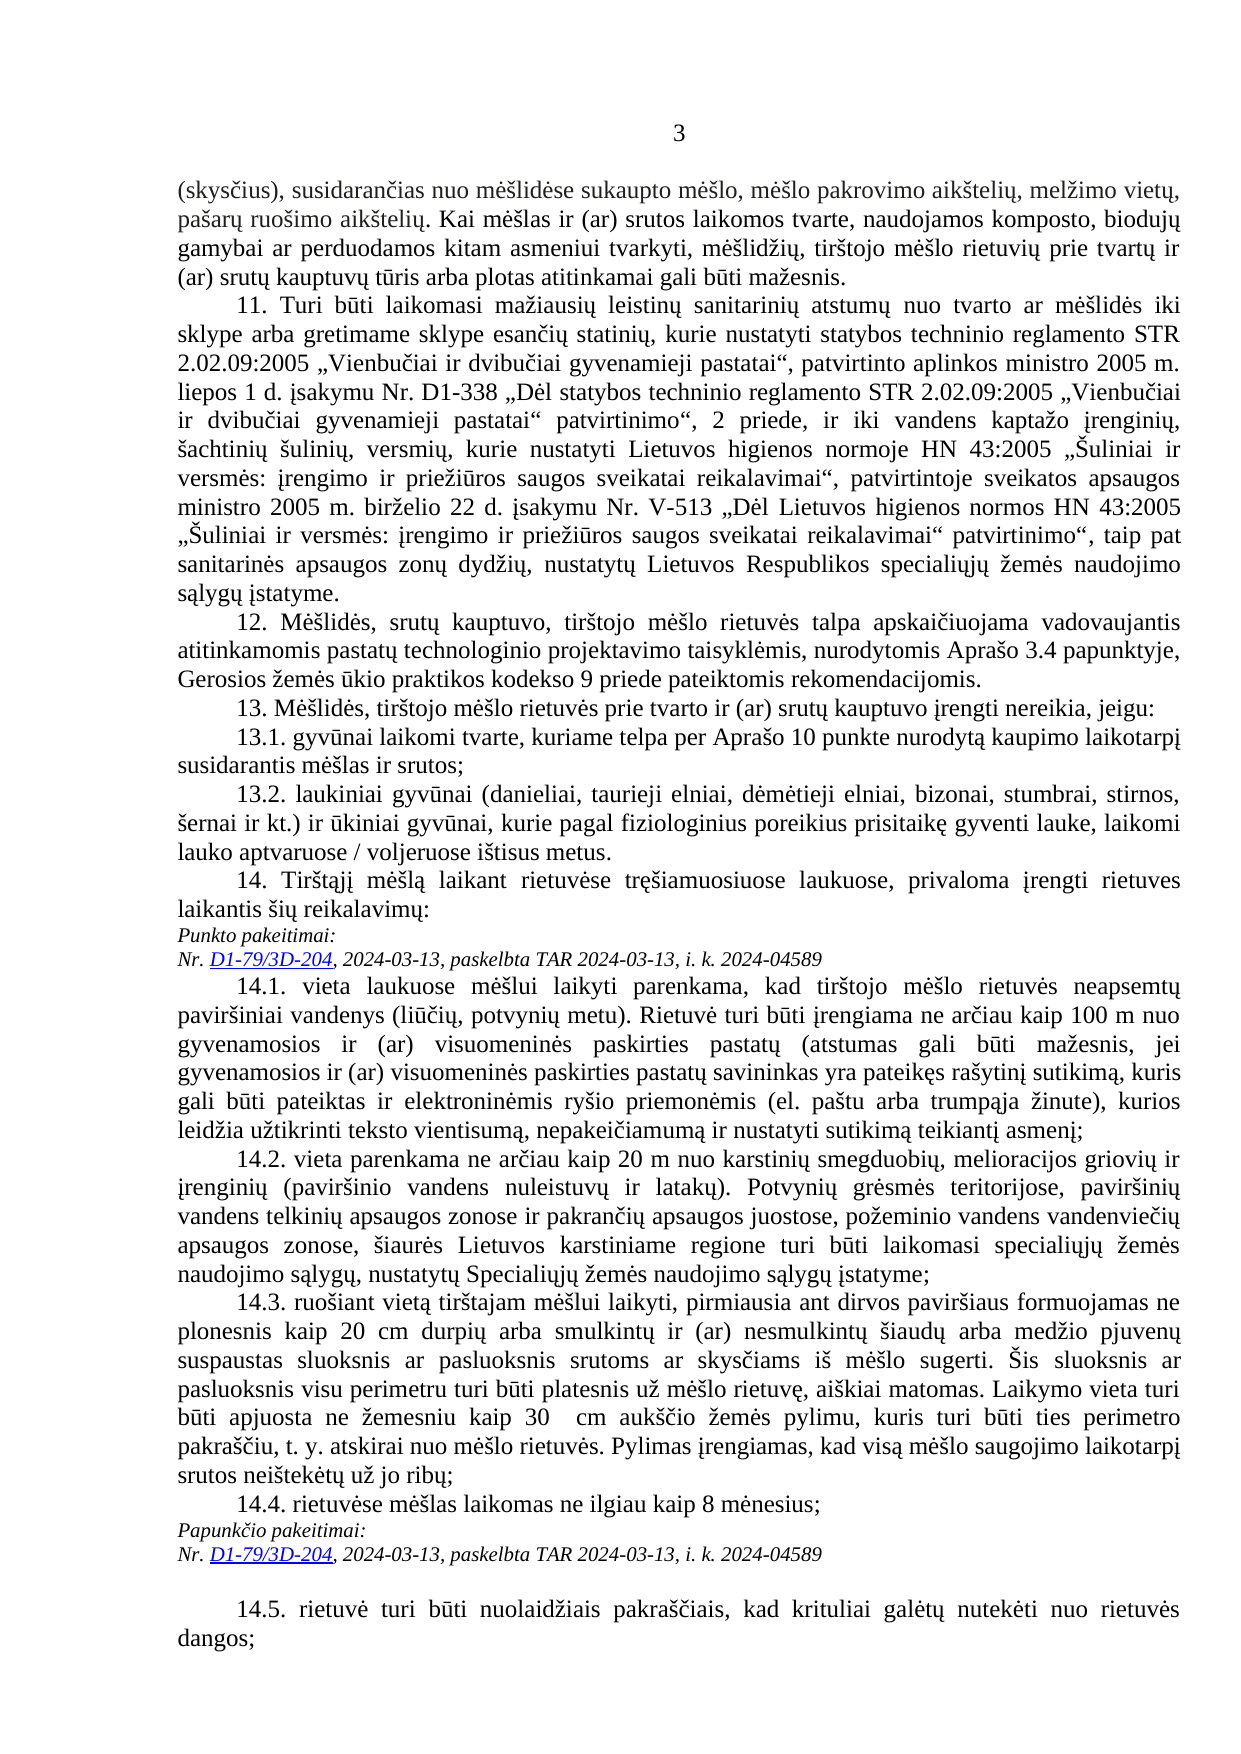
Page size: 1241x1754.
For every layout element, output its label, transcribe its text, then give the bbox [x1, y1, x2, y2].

text 14.1. vieta laukuose mėšlui laikyti parenkama, kad tirštojo mėšlo rietuvės neapsemtų paviršiniai vandenys (liūčių, potvynių metu). Rietuvė turi būti įrengiama ne arčiau kaip 100 m nuo gyvenamosios ir (ar) visuomeninės paskirties pastatų (atstumas gali būti mažesnis, jei gyvenamosios ir (ar) visuomeninės paskirties pastatų savininkas yra pateikęs rašytinį sutikimą, kuris gali būti pateiktas ir elektroninėmis ryšio priemonėmis (el. paštu arba trumpąja žinute), kurios leidžia užtikrinti teksto vientisumą, nepakeičiamumą ir nustatyti sutikimą teikiantį asmenį; [177, 971, 1181, 1144]
text Papunkčio pakeitimai: [177, 1517, 1181, 1542]
text 14.3. ruošiant vietą tirštajam mėšlui laikyti, pirmiausia ant dirvos paviršiaus formuojamas ne plonesnis kaip 20 cm durpių arba smulkintų ir (ar) nesmulkintų šiaudų arba medžio pjuvenų suspaustas sluoksnis ar pasluoksnis srutoms ar skysčiams iš mėšlo sugerti. Šis sluoksnis ar pasluoksnis visu perimetru turi būti platesnis už mėšlo rietuvę, aiškiai matomas. Laikymo vieta turi būti apjuosta ne žemesniu kaip 30 cm aukščio žemės pylimu, kuris turi būti ties perimetro pakraščiu, t. y. atskirai nuo mėšlo rietuvės. Pylimas įrengiamas, kad visą mėšlo saugojimo laikotarpį srutos neištekėtų už jo ribų; [177, 1287, 1181, 1489]
text 14. Tirštąjį mėšlą laikant rietuvėse tręšiamuosiuose laukuose, privaloma įrengti rietuves laikantis šių reikalavimų: [177, 866, 1181, 923]
text 13.1. gyvūnai laikomi tvarte, kuriame telpa per Aprašo 10 punkte nurodytą kaupimo laikotarpį susidarantis mėšlas ir srutos; [177, 722, 1181, 779]
text (skysčius), susidarančias nuo mėšlidėse sukaupto mėšlo, mėšlo pakrovimo aikštelių, melžimo vietų, pašarų ruošimo aikštelių. Kai mėšlas ir (ar) srutos laikomos tvarte, naudojamos komposto, biodujų gamybai ar perduodamos kitam asmeniui tvarkyti, mėšlidžių, tirštojo mėšlo rietuvių prie tvartų ir (ar) srutų kauptuvų tūris arba plotas atitinkamai gali būti mažesnis. [177, 176, 1181, 291]
text 14.4. rietuvėse mėšlas laikomas ne ilgiau kaip 8 mėnesius; [177, 1489, 1181, 1517]
text Nr. D1-79/3D-204, 2024-03-13, paskelbta TAR 2024-03-13, i. k. 2024-04589 [177, 1542, 1181, 1566]
text 11. Turi būti laikomasi mažiausių leistinų sanitarinių atstumų nuo tvarto ar mėšlidės iki sklype arba gretimame sklype esančių statinių, kurie nustatyti statybos techninio reglamento STR 2.02.09:2005 „Vienbučiai ir dvibučiai gyvenamieji pastatai“, patvirtinto aplinkos ministro 2005 m. liepos 1 d. įsakymu Nr. D1-338 „Dėl statybos techninio reglamento STR 2.02.09:2005 „Vienbučiai ir dvibučiai gyvenamieji pastatai“ patvirtinimo“, 2 priede, ir iki vandens kaptažo įrenginių, šachtinių šulinių, versmių, kurie nustatyti Lietuvos higienos normoje HN 43:2005 „Šuliniai ir versmės: įrengimo ir priežiūros saugos sveikatai reikalavimai“, patvirtintoje sveikatos apsaugos ministro 2005 m. birželio 22 d. įsakymu Nr. V-513 „Dėl Lietuvos higienos normos HN 43:2005 „Šuliniai ir versmės: įrengimo ir priežiūros saugos sveikatai reikalavimai“ patvirtinimo“, taip pat sanitarinės apsaugos zonų dydžių, nustatytų Lietuvos Respublikos specialiųjų žemės naudojimo sąlygų įstatyme. [177, 291, 1181, 607]
text Punkto pakeitimai: [177, 923, 1181, 947]
text Nr. D1-79/3D-204, 2024-03-13, paskelbta TAR 2024-03-13, i. k. 2024-04589 [177, 947, 1181, 971]
text 14.5. rietuvė turi būti nuolaidžiais pakraščiais, kad krituliai galėtų nutekėti nuo rietuvės dangos; [177, 1594, 1181, 1652]
text 14.2. vieta parenkama ne arčiau kaip 20 m nuo karstinių smegduobių, melioracijos griovių ir įrenginių (paviršinio vandens nuleistuvų ir latakų). Potvynių grėsmės teritorijose, paviršinių vandens telkinių apsaugos zonose ir pakrančių apsaugos juostose, požeminio vandens vandenviečių apsaugos zonose, šiaurės Lietuvos karstiniame regione turi būti laikomasi specialiųjų žemės naudojimo sąlygų, nustatytų Specialiųjų žemės naudojimo sąlygų įstatyme; [177, 1144, 1181, 1287]
text 13.2. laukiniai gyvūnai (danieliai, taurieji elniai, dėmėtieji elniai, bizonai, stumbrai, stirnos, šernai ir kt.) ir ūkiniai gyvūnai, kurie pagal fiziologinius poreikius prisitaikę gyventi lauke, laikomi lauko aptvaruose / voljeruose ištisus metus. [177, 779, 1181, 866]
text 12. Mėšlidės, srutų kauptuvo, tirštojo mėšlo rietuvės talpa apskaičiuojama vadovaujantis atitinkamomis pastatų technologinio projektavimo taisyklėmis, nurodytomis Aprašo 3.4 papunktyje, Gerosios žemės ūkio praktikos kodekso 9 priede pateiktomis rekomendacijomis. [177, 607, 1181, 693]
text 13. Mėšlidės, tirštojo mėšlo rietuvės prie tvarto ir (ar) srutų kauptuvo įrengti nereikia, jeigu: [177, 693, 1181, 722]
